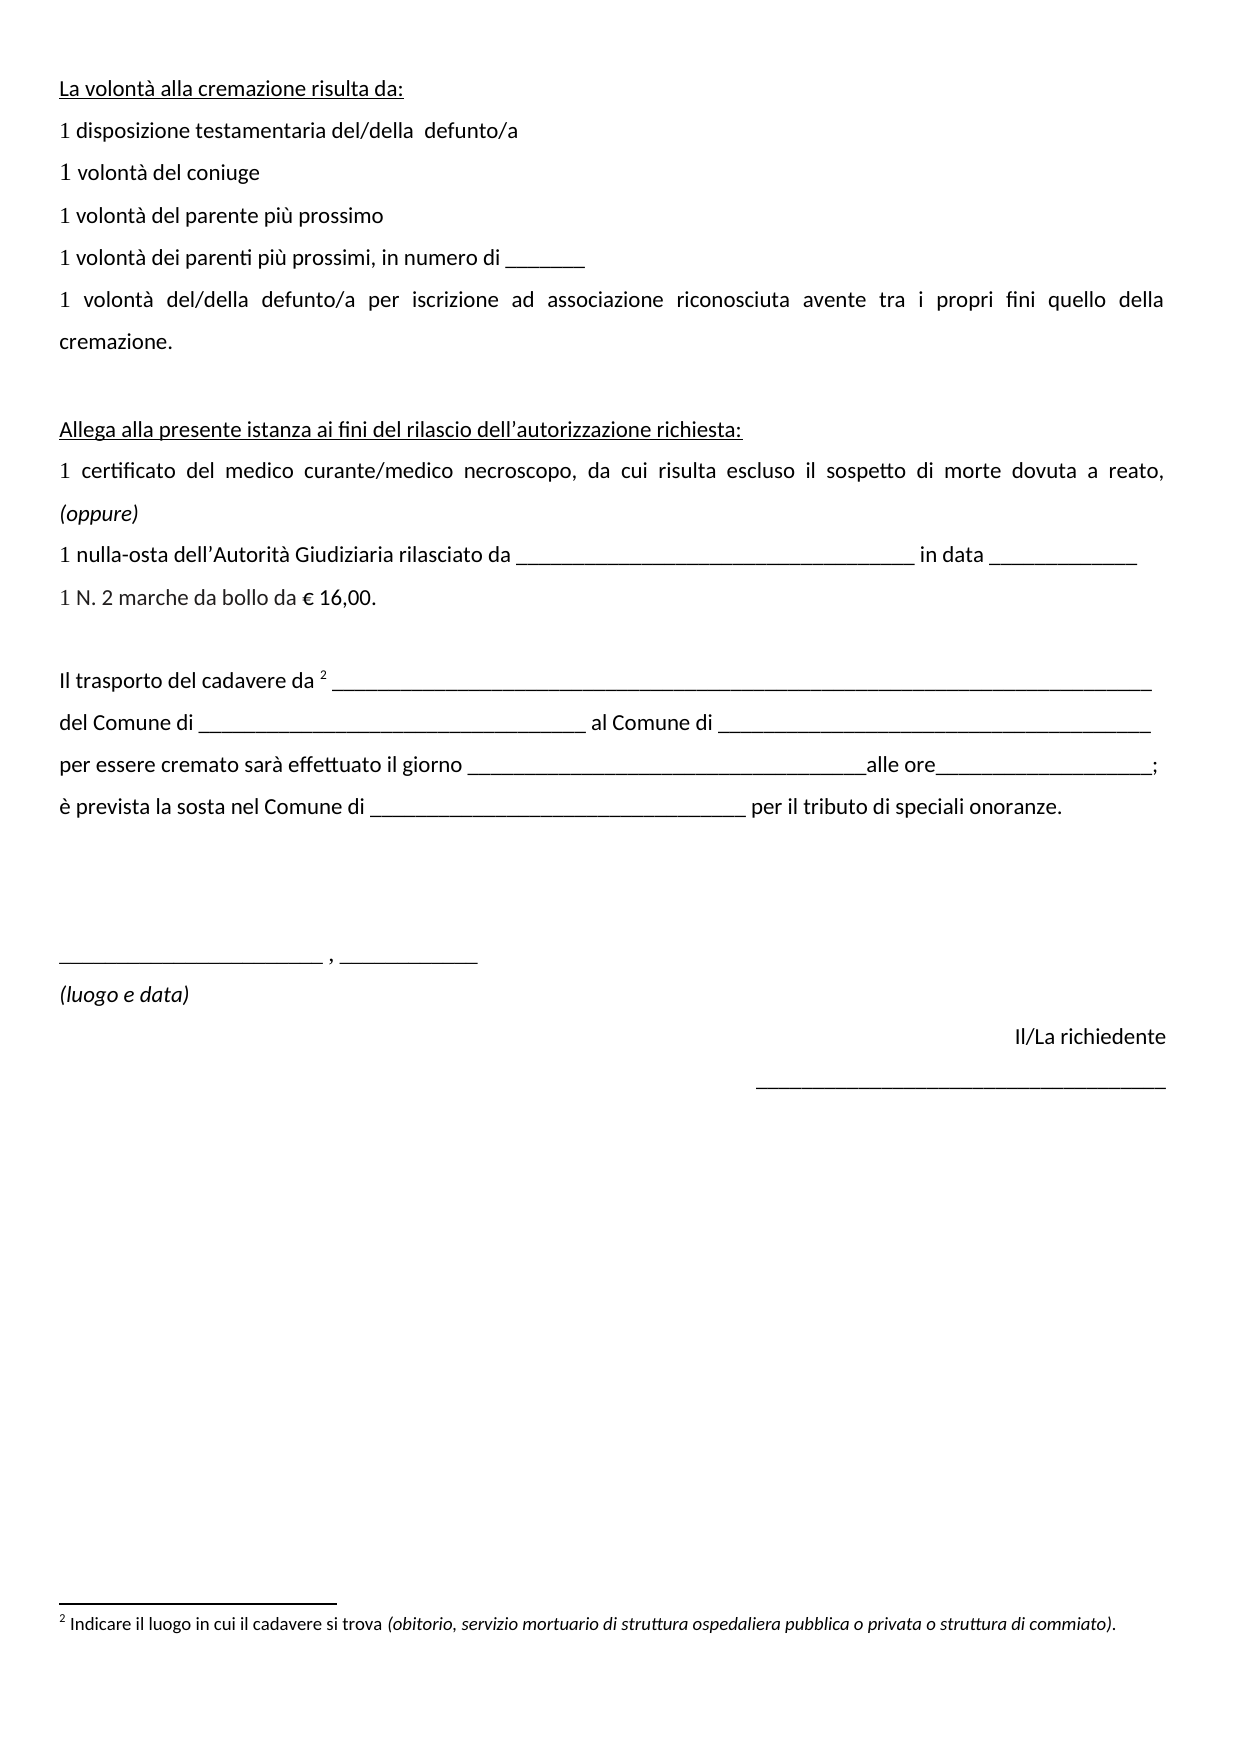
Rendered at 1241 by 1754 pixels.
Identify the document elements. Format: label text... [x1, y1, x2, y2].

text  certificato del medico curante/medico necroscopo, da cui risulta escluso il sospetto di morte dovuta a reato, (oppure) [59, 457, 1166, 527]
text del Comune di __________________________________ al Comune di ______________________________________ [59, 708, 1166, 737]
text Indicare il luogo in cui il cadavere si trova (obitorio, servizio mortuario di struttura ospedaliera pubblica o privata o struttura di commiato). [59, 1610, 1166, 1636]
text  volontà del parente più prossimo [59, 201, 1166, 229]
text Il trasporto del cadavere da ________________________________________________________________________ [59, 667, 1166, 694]
text Il/La richiedente [59, 1022, 1166, 1050]
text  nulla-osta dell’Autorità Giudiziaria rilasciato da ___________________________________ in data _____________ [59, 541, 1166, 569]
text  N. 2 marche da bollo da € 16,00. [59, 583, 1166, 611]
text _______________________ , ____________ (luogo e data) [59, 940, 1166, 1008]
text  disposizione testamentaria del/della defunto/a [59, 116, 1166, 144]
text è prevista la sosta nel Comune di _________________________________ per il tributo di speciali onoranze. [59, 792, 1166, 821]
text per essere cremato sarà effettuato il giorno ___________________________________alle ore___________________; [59, 751, 1166, 778]
text  volontà del coniuge [59, 158, 1166, 186]
text ____________________________________ [59, 1064, 1166, 1092]
text La volontà alla cremazione risulta da: [59, 74, 1166, 102]
text  volontà dei parenti più prossimi, in numero di _______ [59, 243, 1166, 271]
text Allega alla presente istanza ai fini del rilascio dell’autorizzazione richiesta: [59, 415, 1166, 443]
text  volontà del/della defunto/a per iscrizione ad associazione riconosciuta avente tra i propri fini quello della cremazione. [59, 285, 1166, 355]
